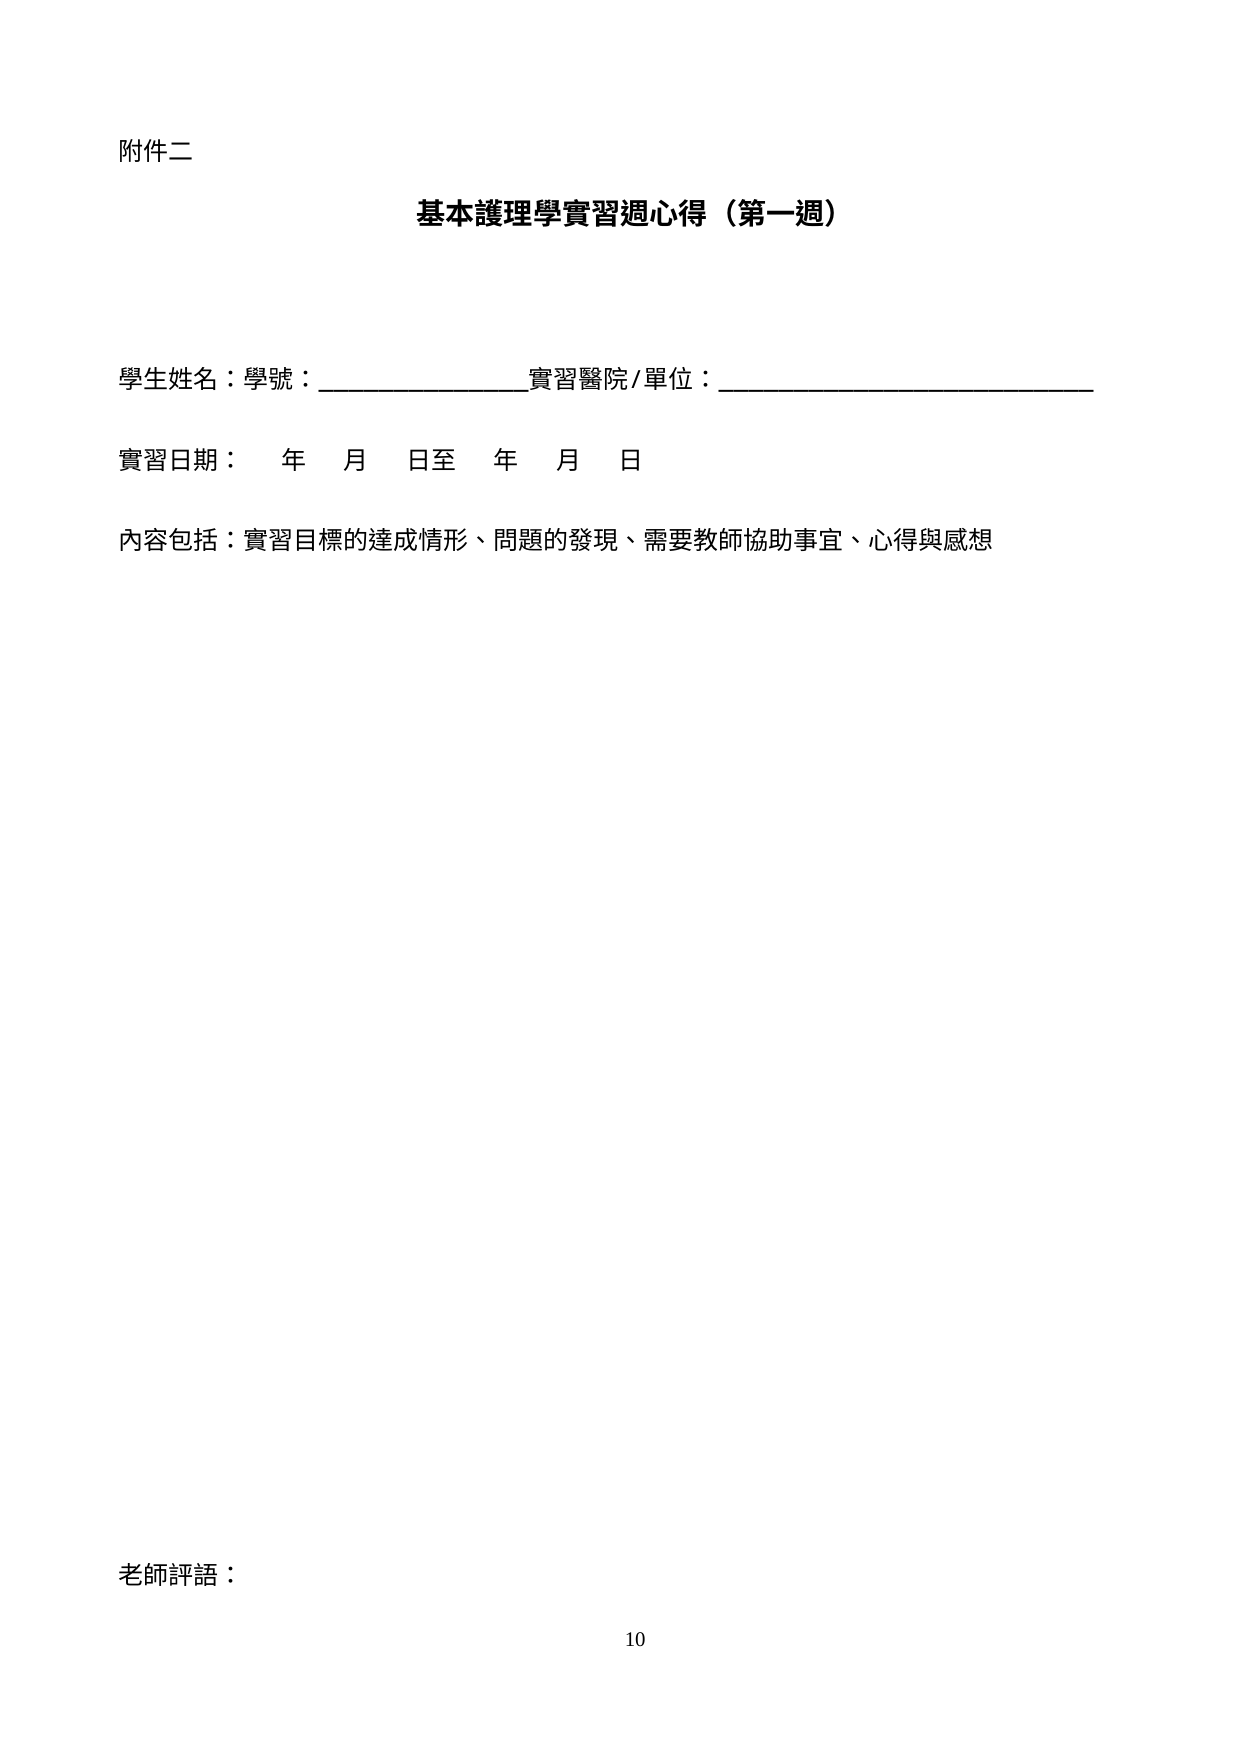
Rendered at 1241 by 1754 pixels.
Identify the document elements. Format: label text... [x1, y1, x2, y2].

text 附件二 [118, 108, 1152, 170]
text 基本護理學實習週心得（第一週） [118, 170, 1152, 233]
text 學生姓名：學號：______________實習醫院/單位：_________________________ [118, 336, 1152, 398]
text 內容包括：實習目標的達成情形、問題的發現、需要教師協助事宜、心得與感想 [118, 497, 1152, 560]
text 老師評語： [118, 1532, 1152, 1594]
text 實習日期： 年 月 日至 年 月 日 [118, 417, 1152, 479]
